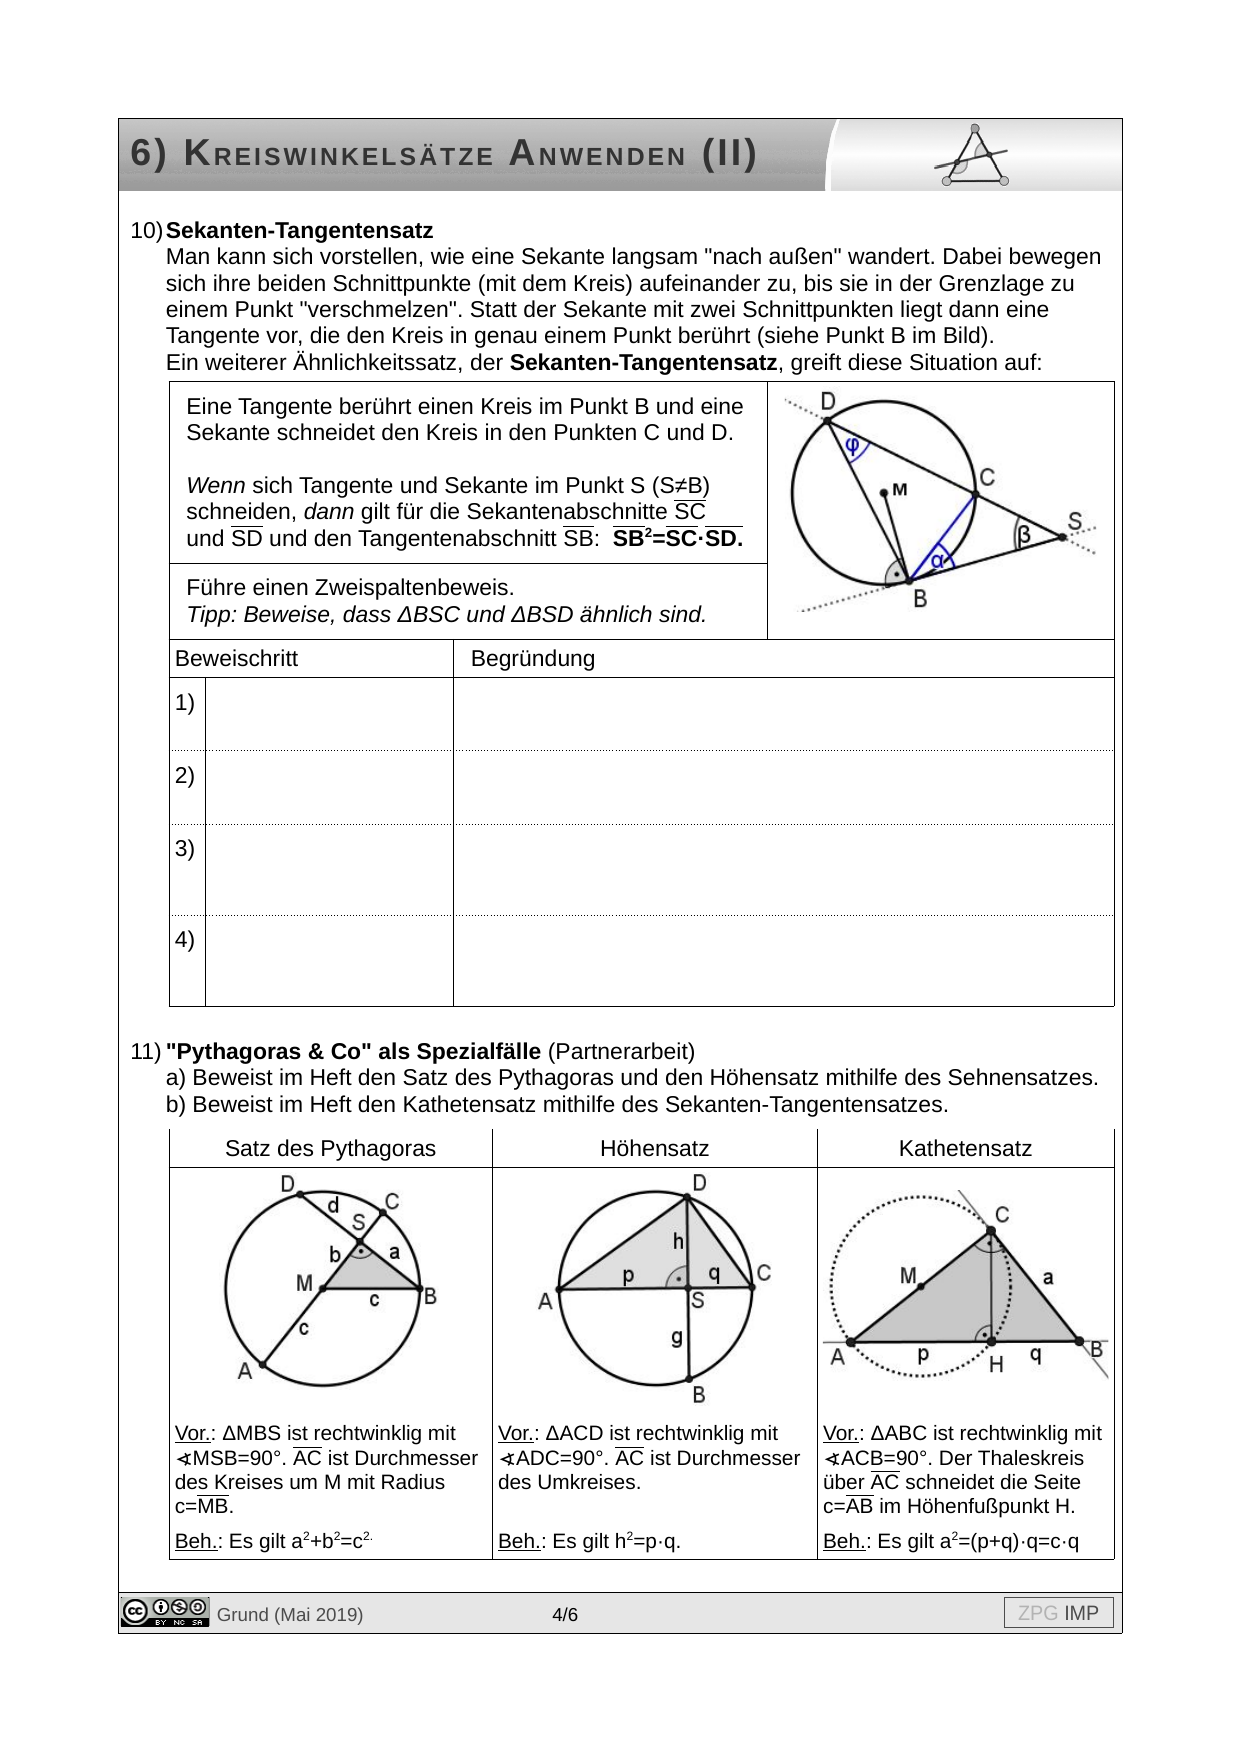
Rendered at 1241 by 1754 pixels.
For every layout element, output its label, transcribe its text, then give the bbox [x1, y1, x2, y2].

picture [822, 1190, 1109, 1382]
table_cell [454, 750, 1114, 823]
table_cell [454, 915, 1114, 1006]
table_header [768, 382, 1114, 639]
picture [119, 119, 1122, 191]
table_cell Führe einen Zweispaltenbeweis. Tipp: Beweise, dass ΔBSC und ΔBSD ähnlich sind. [170, 564, 767, 639]
table_header Beweischritt [170, 640, 453, 677]
picture [120, 1597, 210, 1627]
table_cell Vor.: ΔACD ist rechtwinklig mit ∢ADC=90°. AC ist Durchmesser des Umkreises. [493, 1415, 817, 1524]
table_cell [493, 1173, 817, 1415]
picture [218, 1172, 443, 1390]
list "Pythagoras & Co" als Spezialfälle (Partnerarbeit) a) Beweist im Heft den Satz des Pythagoras und den Höhensatz mithilfe des Sehnensatzes. b) Beweist im Heft den Kathetensatz mithilfe des Sekanten-Tangentensatzes. [130, 1038, 1122, 1117]
table_cell [818, 1168, 1114, 1415]
table_cell 4) [170, 915, 205, 1006]
table_cell 2) [170, 750, 205, 823]
table_cell [493, 1168, 817, 1172]
table_cell [454, 824, 1114, 914]
table_header Kathetensatz [818, 1129, 1114, 1167]
table_cell [170, 1173, 492, 1415]
table_cell Beh.: Es gilt h2=p·q. [493, 1524, 817, 1559]
table_cell [206, 824, 453, 914]
table_cell [206, 678, 453, 750]
table_cell 3) [170, 824, 205, 914]
table_cell Beh.: Es gilt a2=(p+q)·q=c·q [818, 1524, 1114, 1559]
table_cell 1) [170, 678, 205, 750]
table_cell Beh.: Es gilt a2+b2=c2. [170, 1524, 492, 1559]
table_header Begründung [454, 640, 1114, 677]
table_cell Vor.: ΔABC ist rechtwinklig mit ∢ACB=90°. Der Thaleskreis über AC schneidet die Seite c=AB im Höhenfußpunkt H. [818, 1415, 1114, 1524]
picture [535, 1172, 774, 1406]
table_header Satz des Pythagoras [170, 1129, 492, 1167]
table_cell [454, 678, 1114, 750]
table_cell [206, 750, 453, 823]
table_cell Vor.: ΔMBS ist rechtwinklig mit ∢MSB=90°. AC ist Durchmesser des Kreises um M mit Radius c=MB. [170, 1415, 492, 1524]
list Sekanten-Tangentensatz Man kann sich vorstellen, wie eine Sekante langsam "nach außen" wandert. Dabei bewegen sich ihre beiden Schnittpunkte (mit dem Kreis) aufeinander zu, bis sie in der Grenzlage zu einem Punkt "verschmelzen". Statt der Sekante mit zwei Schnittpunkten liegt dann eine Tangente vor, die den Kreis in genau einem Punkt berührt (siehe Punkt B im Bild). Ein weiterer Ähnlichkeitssatz, der Sekanten-Tangentensatz, greift diese Situation auf: [130, 217, 1122, 375]
table_cell [206, 915, 453, 1006]
table_header Eine Tangente berührt einen Kreis im Punkt B und eine Sekante schneidet den Kreis in den Punkten C und D. Wenn sich Tangente und Sekante im Punkt S (S≠B) schneiden, dann gilt für die Sekantenabschnitte SC und SD und den Tangentenabschnitt SB: SB2=SC·SD. [170, 382, 767, 563]
table_header Höhensatz [493, 1129, 817, 1167]
table_cell [170, 1168, 492, 1172]
picture [784, 386, 1097, 612]
